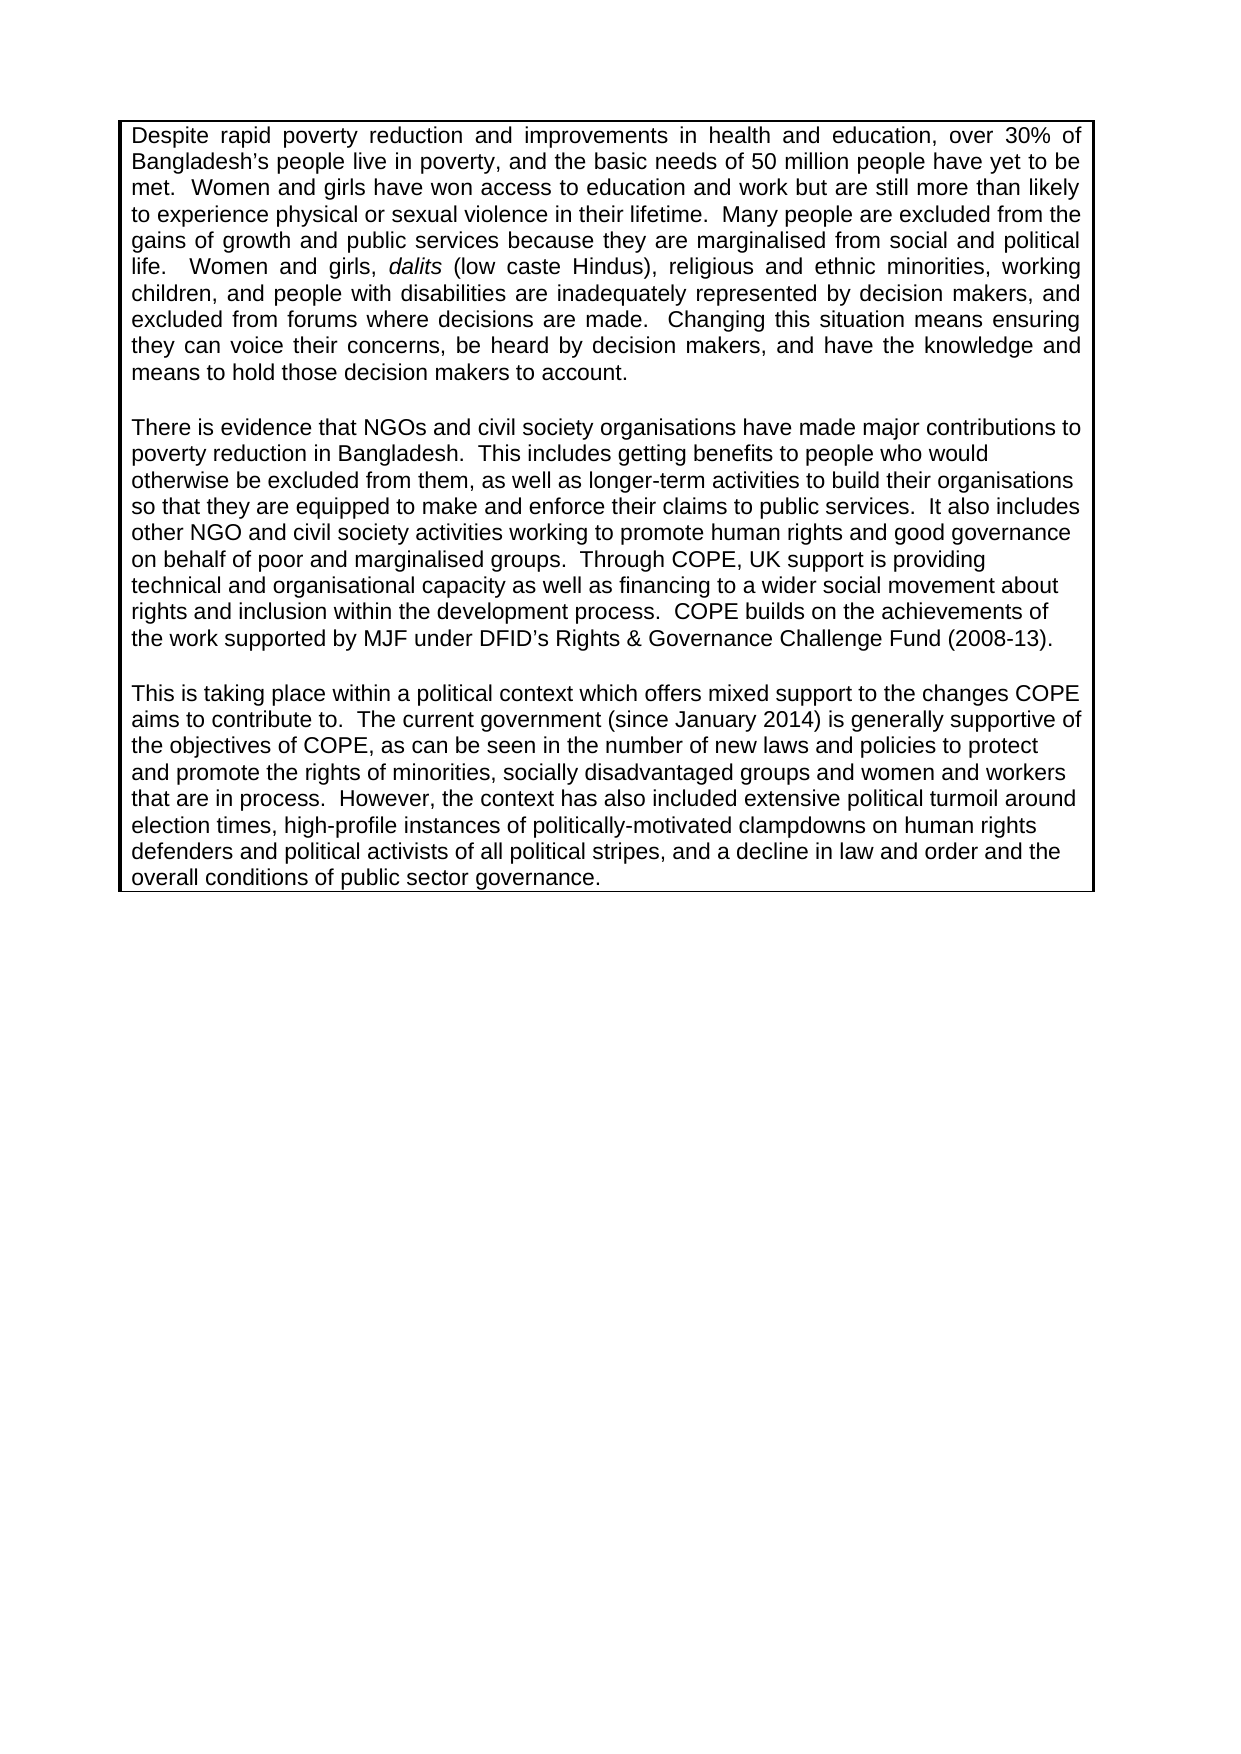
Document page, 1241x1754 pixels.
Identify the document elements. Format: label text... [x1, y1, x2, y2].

table_cell Despite rapid poverty reduction and improvements in health and education, over 30% of Bangladesh’s people live in poverty, and the basic needs of 50 million people have yet to be met. Women and girls have won access to education and work but are still more than likely to experience physical or sexual violence in their lifetime. Many people are excluded from the gains of growth and public services because they are marginalised from social and political life. Women and girls, dalits (low caste Hindus), religious and ethnic minorities, working children, and people with disabilities are inadequately represented by decision makers, and excluded from forums where decisions are made. Changing this situation means ensuring they can voice their concerns, be heard by decision makers, and have the knowledge and means to hold those decision makers to account. There is evidence that NGOs and civil society organisations have made major contributions to poverty reduction in Bangladesh. This includes getting benefits to people who would otherwise be excluded from them, as well as longer-term activities to build their organisations so that they are equipped to make and enforce their claims to public services. It also includes other NGO and civil society activities working to promote human rights and good governance on behalf of poor and marginalised groups. Through COPE, UK support is providing technical and organisational capacity as well as financing to a wider social movement about rights and inclusion within the development process. COPE builds on the achievements of the work supported by MJF under DFID’s Rights & Governance Challenge Fund (2008-13). This is taking place within a political context which offers mixed support to the changes COPE aims to contribute to. The current government (since January 2014) is generally supportive of the objectives of COPE, as can be seen in the number of new laws and policies to protect and promote the rights of minorities, socially disadvantaged groups and women and workers that are in process. However, the context has also included extensive political turmoil around election times, high-profile instances of politically-motivated clampdowns on human rights defenders and political activists of all political stripes, and a decline in law and order and the overall conditions of public sector governance. [122, 122, 1092, 891]
